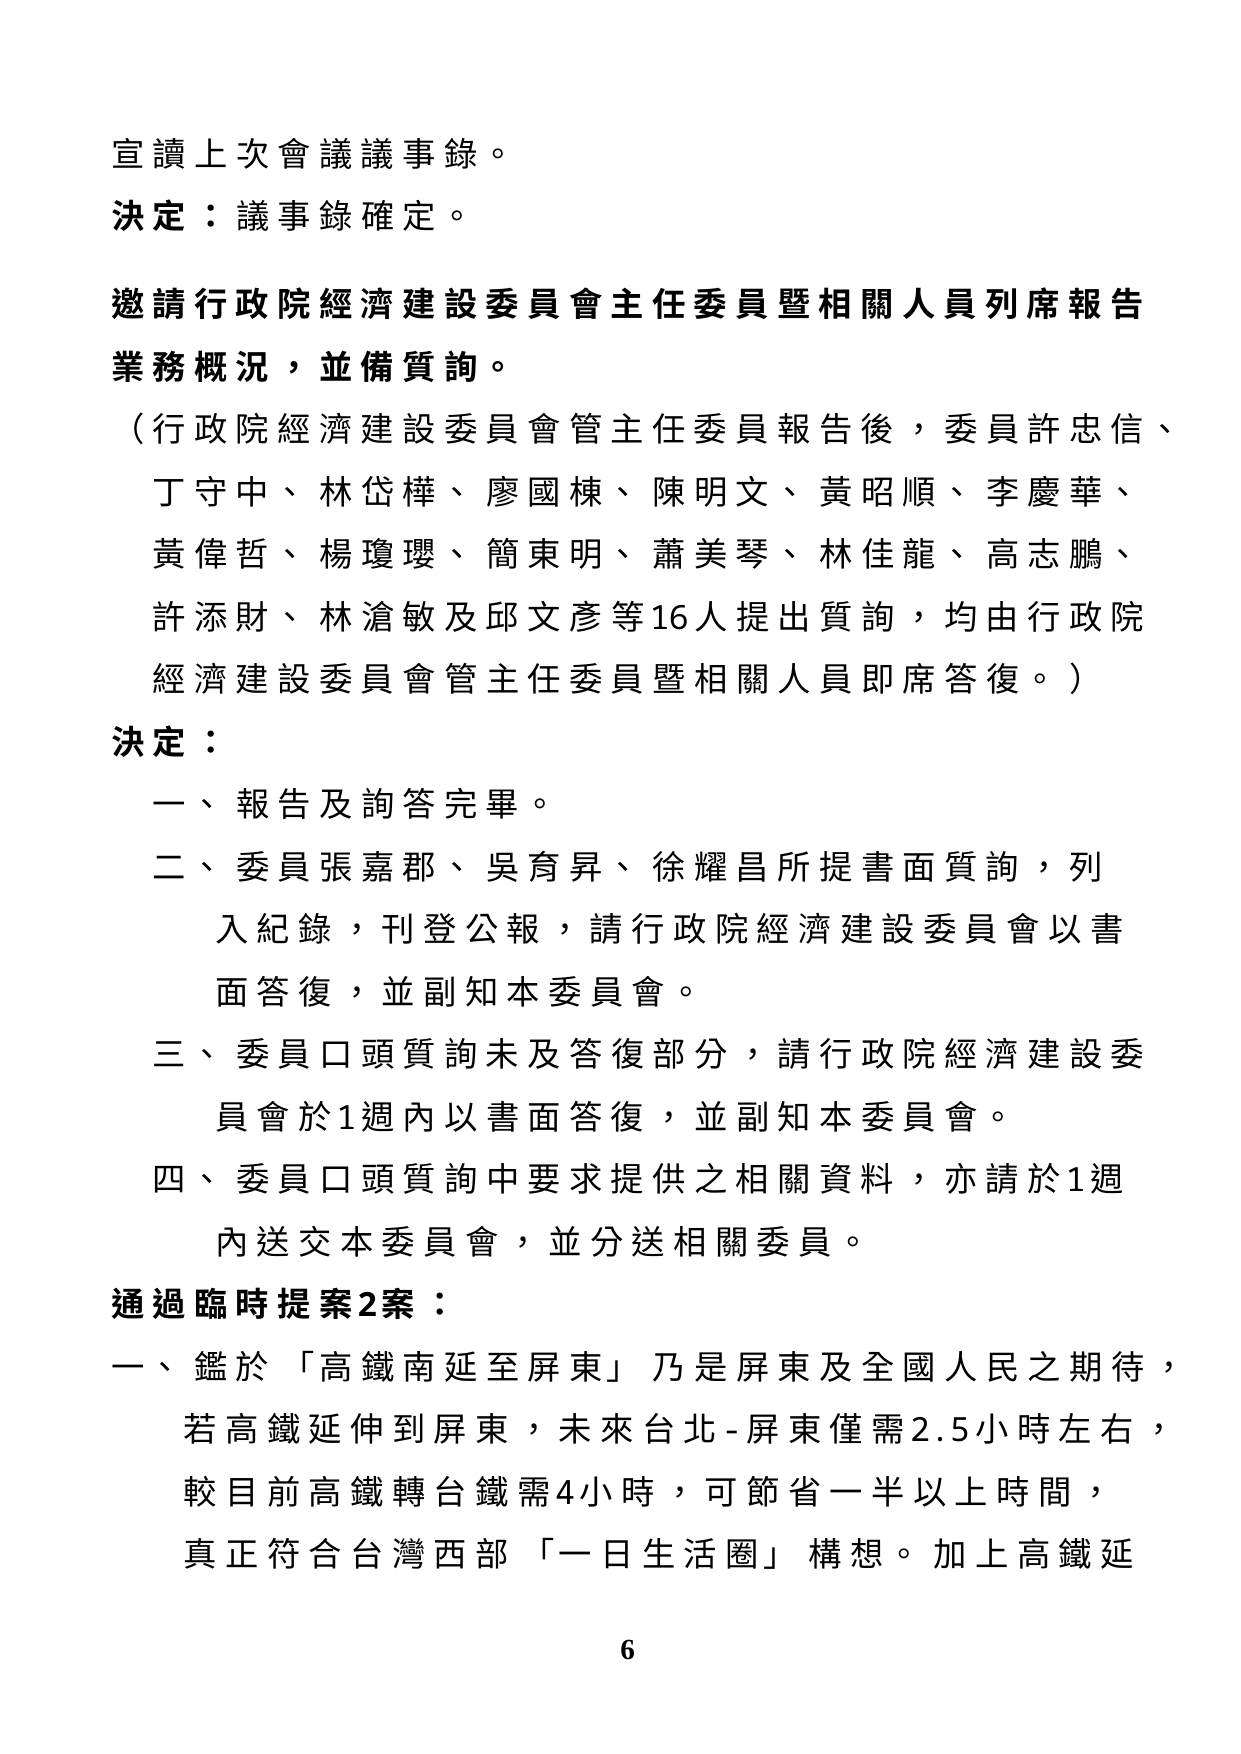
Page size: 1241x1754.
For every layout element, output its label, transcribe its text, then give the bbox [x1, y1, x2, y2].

text （行政院經濟建設委員會管主任委員報告後，委員許忠信、丁守中、林岱樺、廖國棟、陳明文、黃昭順、李慶華、黃偉哲、楊瓊瓔、簡東明、蕭美琴、林佳龍、高志鵬、許添財、林滄敏及邱文彥等16人提出質詢，均由行政院經濟建設委員會管主任委員暨相關人員即席答復。） [107, 386, 1148, 698]
text 決定：議事錄確定。 [107, 173, 1148, 235]
text 四、委員口頭質詢中要求提供之相關資料，亦請於1週內送交本委員會，並分送相關委員。 [141, 1136, 1148, 1261]
text 邀請行政院經濟建設委員會主任委員暨相關人員列席報告業務概況，並備質詢。 [107, 261, 1148, 386]
text 一、報告及詢答完畢。 [141, 761, 1134, 823]
text 三、委員口頭質詢未及答復部分，請行政院經濟建設委員會於1週內以書面答復，並副知本委員會。 [141, 1011, 1148, 1136]
text 通過臨時提案2案： [107, 1261, 1148, 1323]
text 決定： [107, 698, 1148, 761]
text 宣讀上次會議議事錄。 [107, 110, 1148, 173]
text 一、鑑於「高鐵南延至屏東」乃是屏東及全國人民之期待，若高鐵延伸到屏東，未來台北-屏東僅需2.5小時左右，較目前高鐵轉台鐵需4小時，可節省一半以上時間，真正符合台灣西部「一日生活圈」構想。加上高鐵延伸至屏東，亦可因應墾丁每年超過6百萬人次觀光熱潮，可直接使高鐵公司財務轉佳，並解決交通擁塞，維護暢通及行的安全。因此，爰要求行政院經濟建設委員會、經濟部、交通部等相關部會於6個月內提出規劃報告，以推動「高鐵南延」計畫。 [107, 1323, 1148, 1573]
text 二、委員張嘉郡、吳育昇、徐耀昌所提書面質詢，列入紀錄，刊登公報，請行政院經濟建設委員會以書面答復，並副知本委員會。 [141, 823, 1134, 1011]
